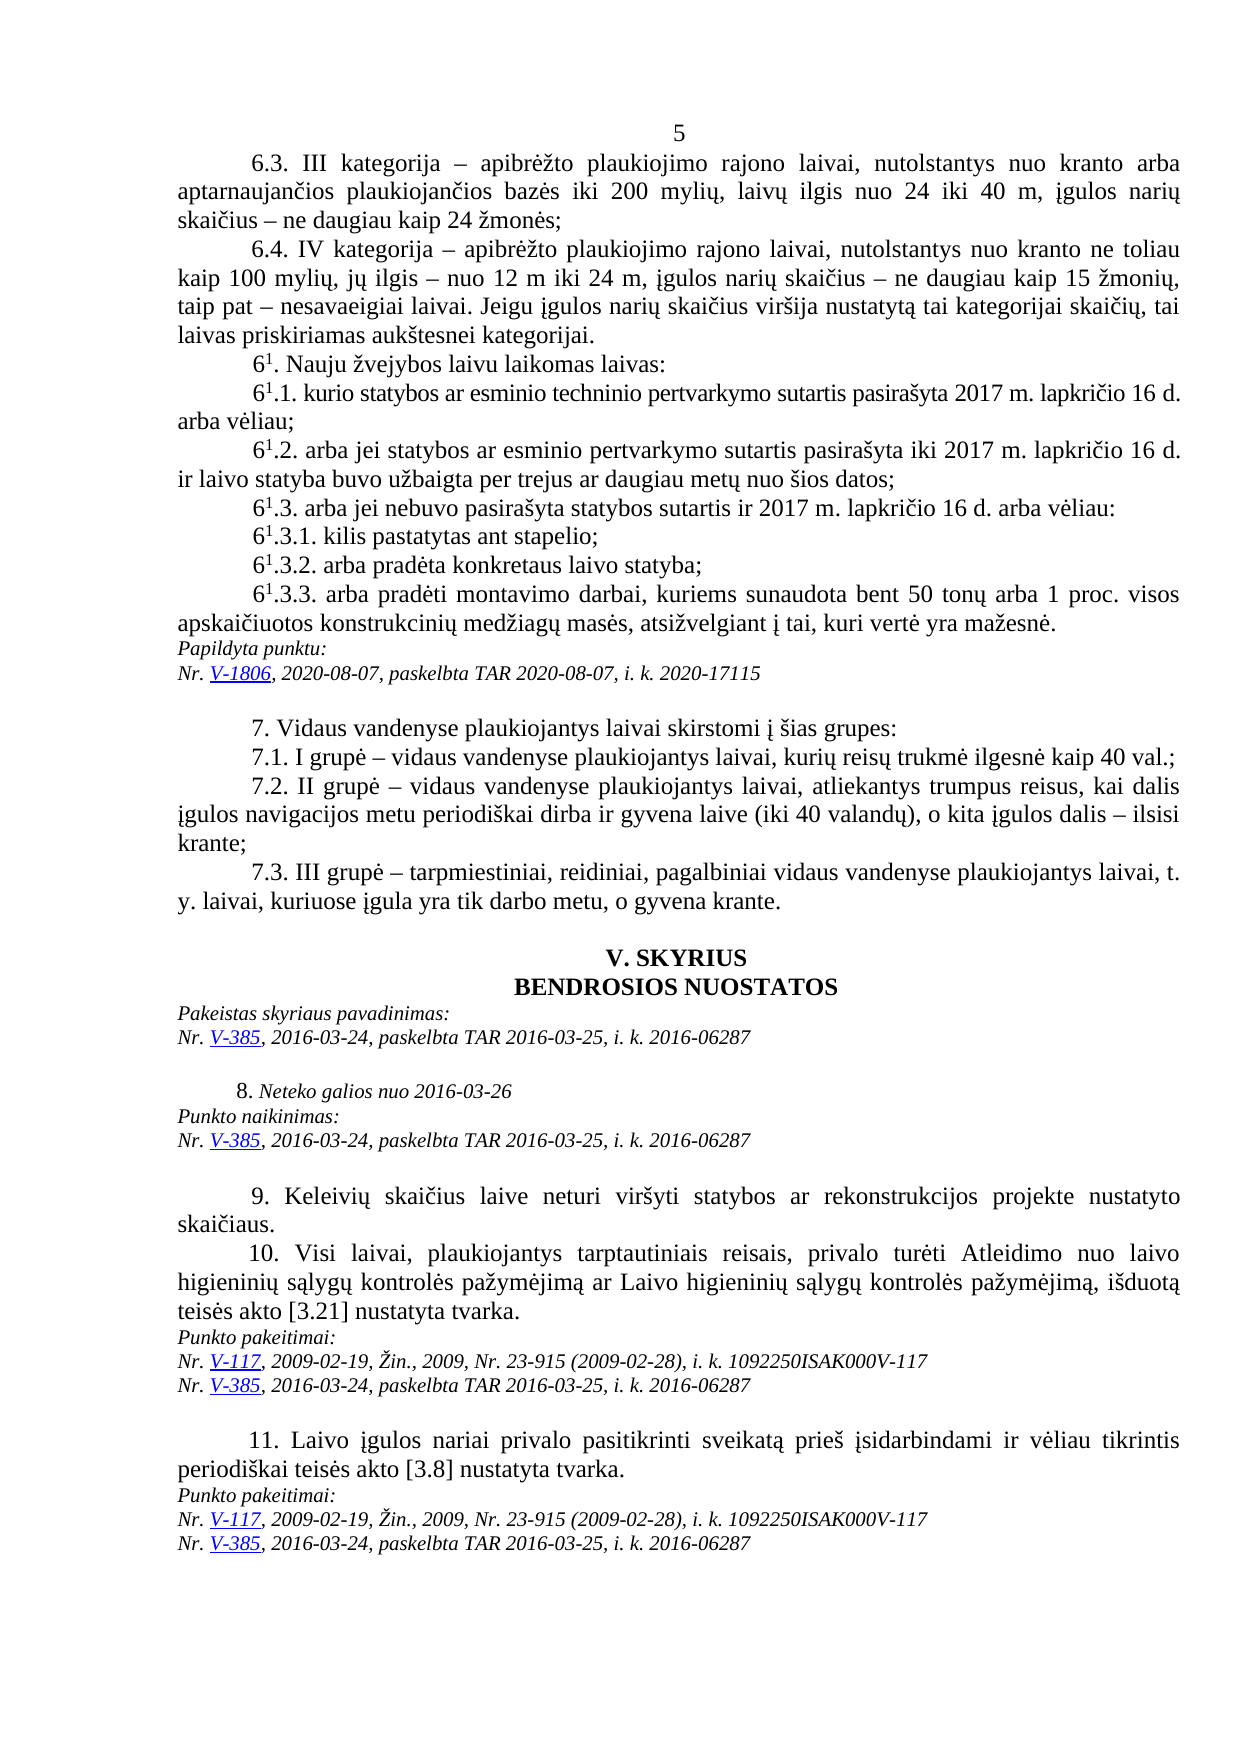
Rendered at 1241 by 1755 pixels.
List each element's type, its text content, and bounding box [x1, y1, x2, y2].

text Punkto pakeitimai: [177, 1324, 1181, 1349]
text Nr. V-117, 2009-02-19, Žin., 2009, Nr. 23-915 (2009-02-28), i. k. 1092250ISAK000V-117 [177, 1507, 1181, 1531]
text 6.4. IV kategorija – apibrėžto plaukiojimo rajono laivai, nutolstantys nuo kranto ne toliau kaip 100 mylių, jų ilgis – nuo 12 m iki 24 m, įgulos narių skaičius – ne daugiau kaip 15 žmonių, taip pat – nesavaeigiai laivai. Jeigu įgulos narių skaičius viršija nustatytą tai kategorijai skaičių, tai laivas priskiriamas aukštesnei kategorijai. [177, 234, 1181, 349]
text 7.1. I grupė – vidaus vandenyse plaukiojantys laivai, kurių reisų trukmė ilgesnė kaip 40 val.; [177, 742, 1181, 771]
text 61.3. arba jei nebuvo pasirašyta statybos sutartis ir 2017 m. lapkričio 16 d. arba vėliau: [177, 493, 1181, 521]
text 61.3.3. arba pradėti montavimo darbai, kuriems sunaudota bent 50 tonų arba 1 proc. visos apskaičiuotos konstrukcinių medžiagų masės, atsižvelgiant į tai, kuri vertė yra mažesnė. [177, 579, 1181, 636]
text Nr. V-1806, 2020-08-07, paskelbta TAR 2020-08-07, i. k. 2020-17115 [177, 660, 1181, 684]
text Nr. V-385, 2016-03-24, paskelbta TAR 2016-03-25, i. k. 2016-06287 [177, 1531, 1181, 1555]
text 61.3.2. arba pradėta konkretaus laivo statyba; [177, 550, 1181, 579]
text 7.3. III grupė – tarpmiestiniai, reidiniai, pagalbiniai vidaus vandenyse plaukiojantys laivai, t. y. laivai, kuriuose įgula yra tik darbo metu, o gyvena krante. [177, 857, 1181, 914]
text 11. Laivo įgulos nariai privalo pasitikrinti sveikatą prieš įsidarbindami ir vėliau tikrintis periodiškai teisės akto [3.8] nustatyta tvarka. [177, 1426, 1181, 1483]
text 8. Neteko galios nuo 2016-03-26 [177, 1078, 1181, 1104]
text Punkto naikinimas: [177, 1104, 1181, 1128]
text 9. Keleivių skaičius laive neturi viršyti statybos ar rekonstrukcijos projekte nustatyto skaičiaus. [177, 1181, 1181, 1238]
text 61.1. kurio statybos ar esminio techninio pertvarkymo sutartis pasirašyta 2017 m. lapkričio 16 d. arba vėliau; [177, 378, 1181, 435]
text 61.3.1. kilis pastatytas ant stapelio; [177, 521, 1181, 550]
text Papildyta punktu: [177, 636, 1181, 660]
text Nr. V-385, 2016-03-24, paskelbta TAR 2016-03-25, i. k. 2016-06287 [177, 1025, 1181, 1049]
text Nr. V-385, 2016-03-24, paskelbta TAR 2016-03-25, i. k. 2016-06287 [177, 1128, 1181, 1152]
text 7. Vidaus vandenyse plaukiojantys laivai skirstomi į šias grupes: [177, 713, 1181, 742]
text Punkto pakeitimai: [177, 1483, 1181, 1507]
text Nr. V-385, 2016-03-24, paskelbta TAR 2016-03-25, i. k. 2016-06287 [177, 1373, 1181, 1397]
text Pakeistas skyriaus pavadinimas: [177, 1001, 1181, 1025]
text 61. Nauju žvejybos laivu laikomas laivas: [177, 349, 1181, 378]
text 6.3. III kategorija – apibrėžto plaukiojimo rajono laivai, nutolstantys nuo kranto arba aptarnaujančios plaukiojančios bazės iki 200 mylių, laivų ilgis nuo 24 iki 40 m, įgulos narių skaičius – ne daugiau kaip 24 žmonės; [177, 148, 1181, 234]
text 61.2. arba jei statybos ar esminio pertvarkymo sutartis pasirašyta iki 2017 m. lapkričio 16 d. ir laivo statyba buvo užbaigta per trejus ar daugiau metų nuo šios datos; [177, 435, 1181, 493]
text 7.2. II grupė – vidaus vandenyse plaukiojantys laivai, atliekantys trumpus reisus, kai dalis įgulos navigacijos metu periodiškai dirba ir gyvena laive (iki 40 valandų), o kita įgulos dalis – ilsisi krante; [177, 771, 1181, 857]
text 10. Visi laivai, plaukiojantys tarptautiniais reisais, privalo turėti Atleidimo nuo laivo higieninių sąlygų kontrolės pažymėjimą ar Laivo higieninių sąlygų kontrolės pažymėjimą, išduotą teisės akto [3.21] nustatyta tvarka. [177, 1238, 1181, 1324]
text V. SKYRIUS BENDROSIOS NUOSTATOS [177, 943, 1181, 1001]
text Nr. V-117, 2009-02-19, Žin., 2009, Nr. 23-915 (2009-02-28), i. k. 1092250ISAK000V-117 [177, 1349, 1181, 1373]
